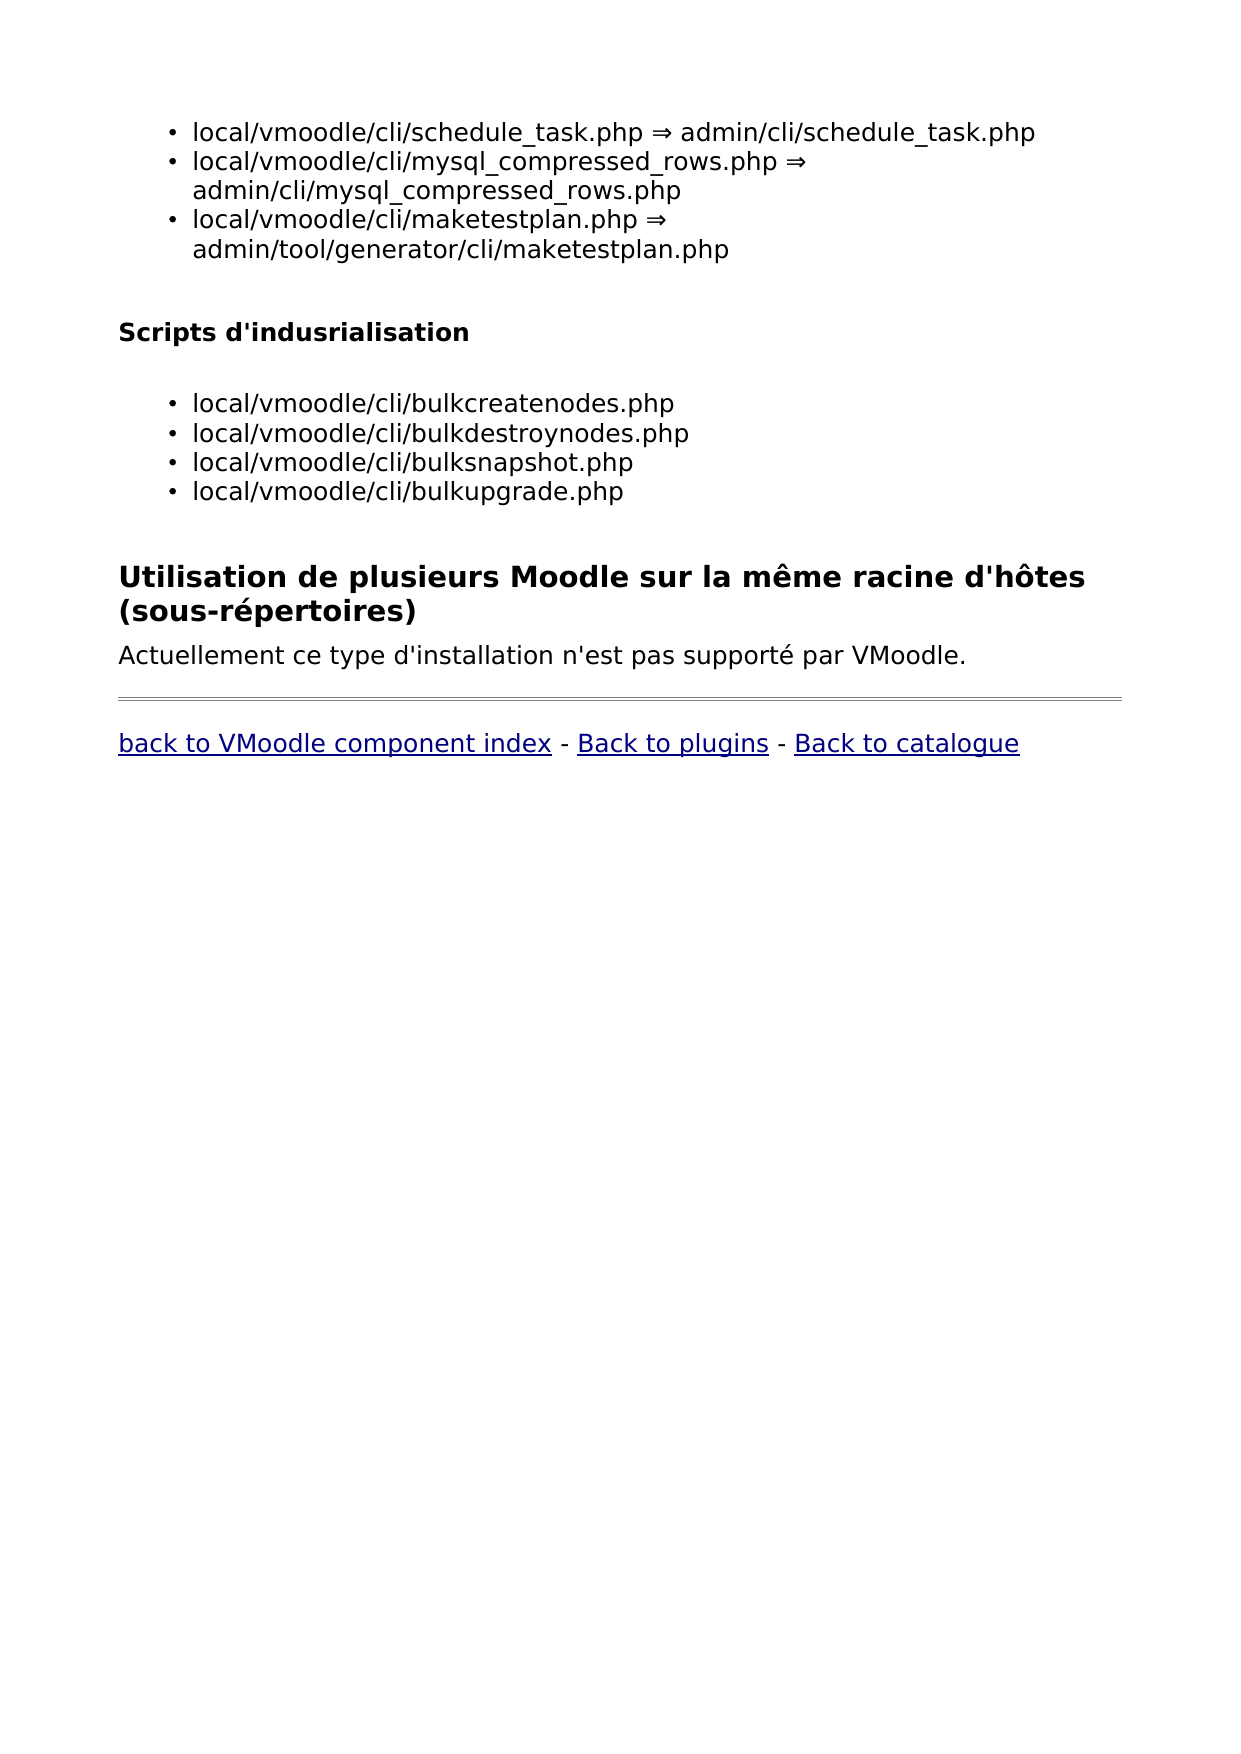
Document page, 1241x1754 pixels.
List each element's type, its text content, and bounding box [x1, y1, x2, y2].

list local/vmoodle/cli/mysql_compressed_rows.php ⇒ admin/cli/mysql_compressed_rows.php [177, 147, 1122, 206]
subtitle Scripts d'indusrialisation [118, 318, 1122, 348]
list local/vmoodle/cli/maketestplan.php ⇒ admin/tool/generator/cli/maketestplan.php [177, 206, 1122, 264]
list local/vmoodle/cli/bulkdestroynodes.php [177, 419, 1122, 448]
list local/vmoodle/cli/bulkcreatenodes.php [177, 389, 1122, 419]
list local/vmoodle/cli/bulksnapshot.php [177, 448, 1122, 477]
list local/vmoodle/cli/bulkupgrade.php [177, 477, 1122, 506]
text Actuellement ce type d'installation n'est pas supporté par VMoodle. [118, 641, 1122, 670]
list local/vmoodle/cli/schedule_task.php ⇒ admin/cli/schedule_task.php [177, 118, 1122, 147]
text back to VMoodle component index - Back to plugins - Back to catalogue [118, 729, 1122, 758]
subtitle Utilisation de plusieurs Moodle sur la même racine d'hôtes (sous-répertoires) [118, 561, 1122, 629]
